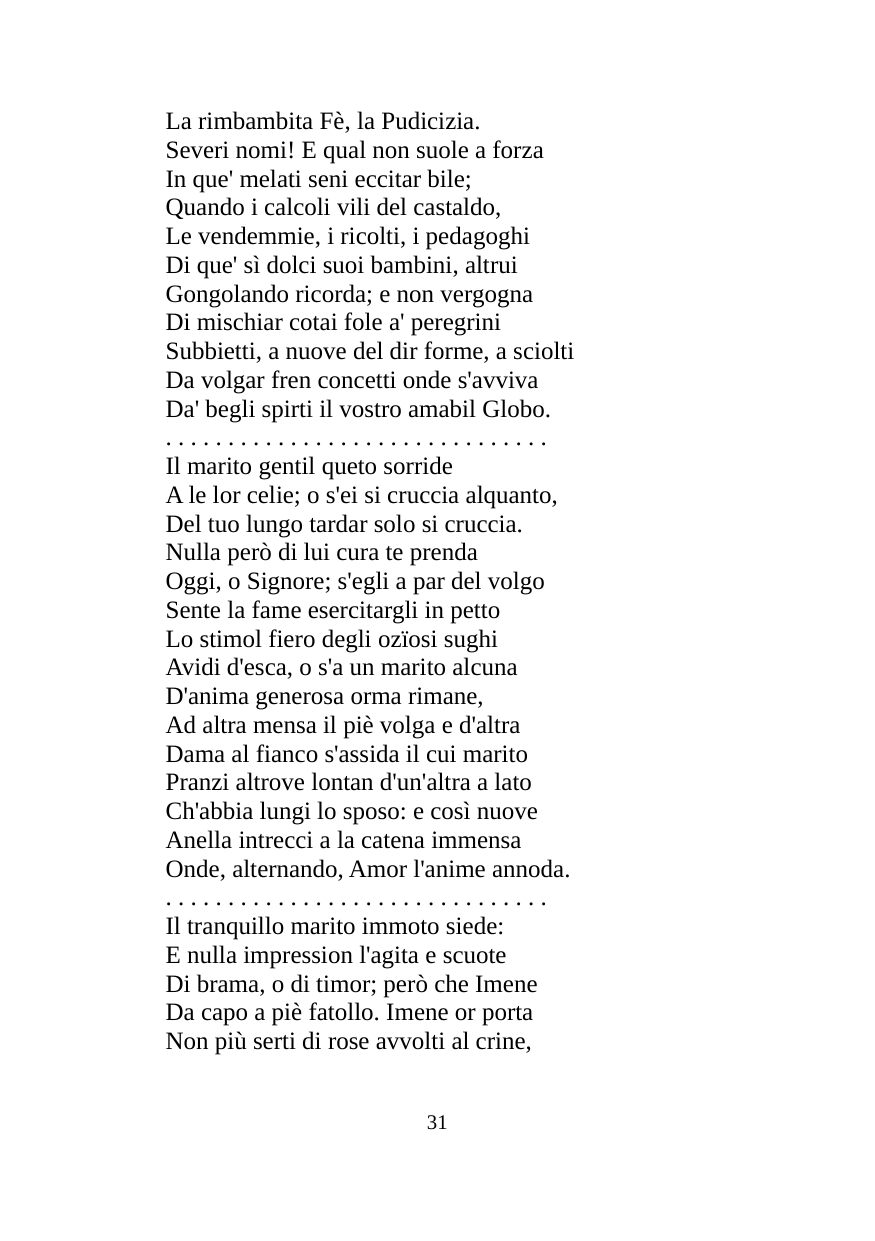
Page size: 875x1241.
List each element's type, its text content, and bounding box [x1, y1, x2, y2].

text La rimbambita Fè, la Pudicizia. Severi nomi! E qual non suole a forza In que' melati seni eccitar bile; Quando i calcoli vili del castaldo, Le vendemmie, i ricolti, i pedagoghi Di que' sì dolci suoi bambini, altrui Gongolando ricorda; e non vergogna Di mischiar cotai fole a' peregrini Subbietti, a nuove del dir forme, a sciolti Da volgar fren concetti onde s'avviva Da' begli spirti il vostro amabil Globo. . . . . . . . . . . . . . . . . . . . . . . . . . . . . . . . Il marito gentil queto sorride A le lor celie; o s'ei si cruccia alquanto, Del tuo lungo tardar solo si cruccia. Nulla però di lui cura te prenda Oggi, o Signore; s'egli a par del volgo Sente la fame esercitargli in petto Lo stimol fiero degli ozïosi sughi Avidi d'esca, o s'a un marito alcuna D'anima generosa orma rimane, Ad altra mensa il piè volga e d'altra Dama al fianco s'assida il cui marito Pranzi altrove lontan d'un'altra a lato Ch'abbia lungi lo sposo: e così nuove Anella intrecci a la catena immensa Onde, alternando, Amor l'anime annoda. . . . . . . . . . . . . . . . . . . . . . . . . . . . . . . . Il tranquillo marito immoto siede: E nulla impression l'agita e scuote Di brama, o di timor; però che Imene Da capo a piè fatollo. Imene or porta Non più serti di rose avvolti al crine, [165, 106, 768, 1055]
